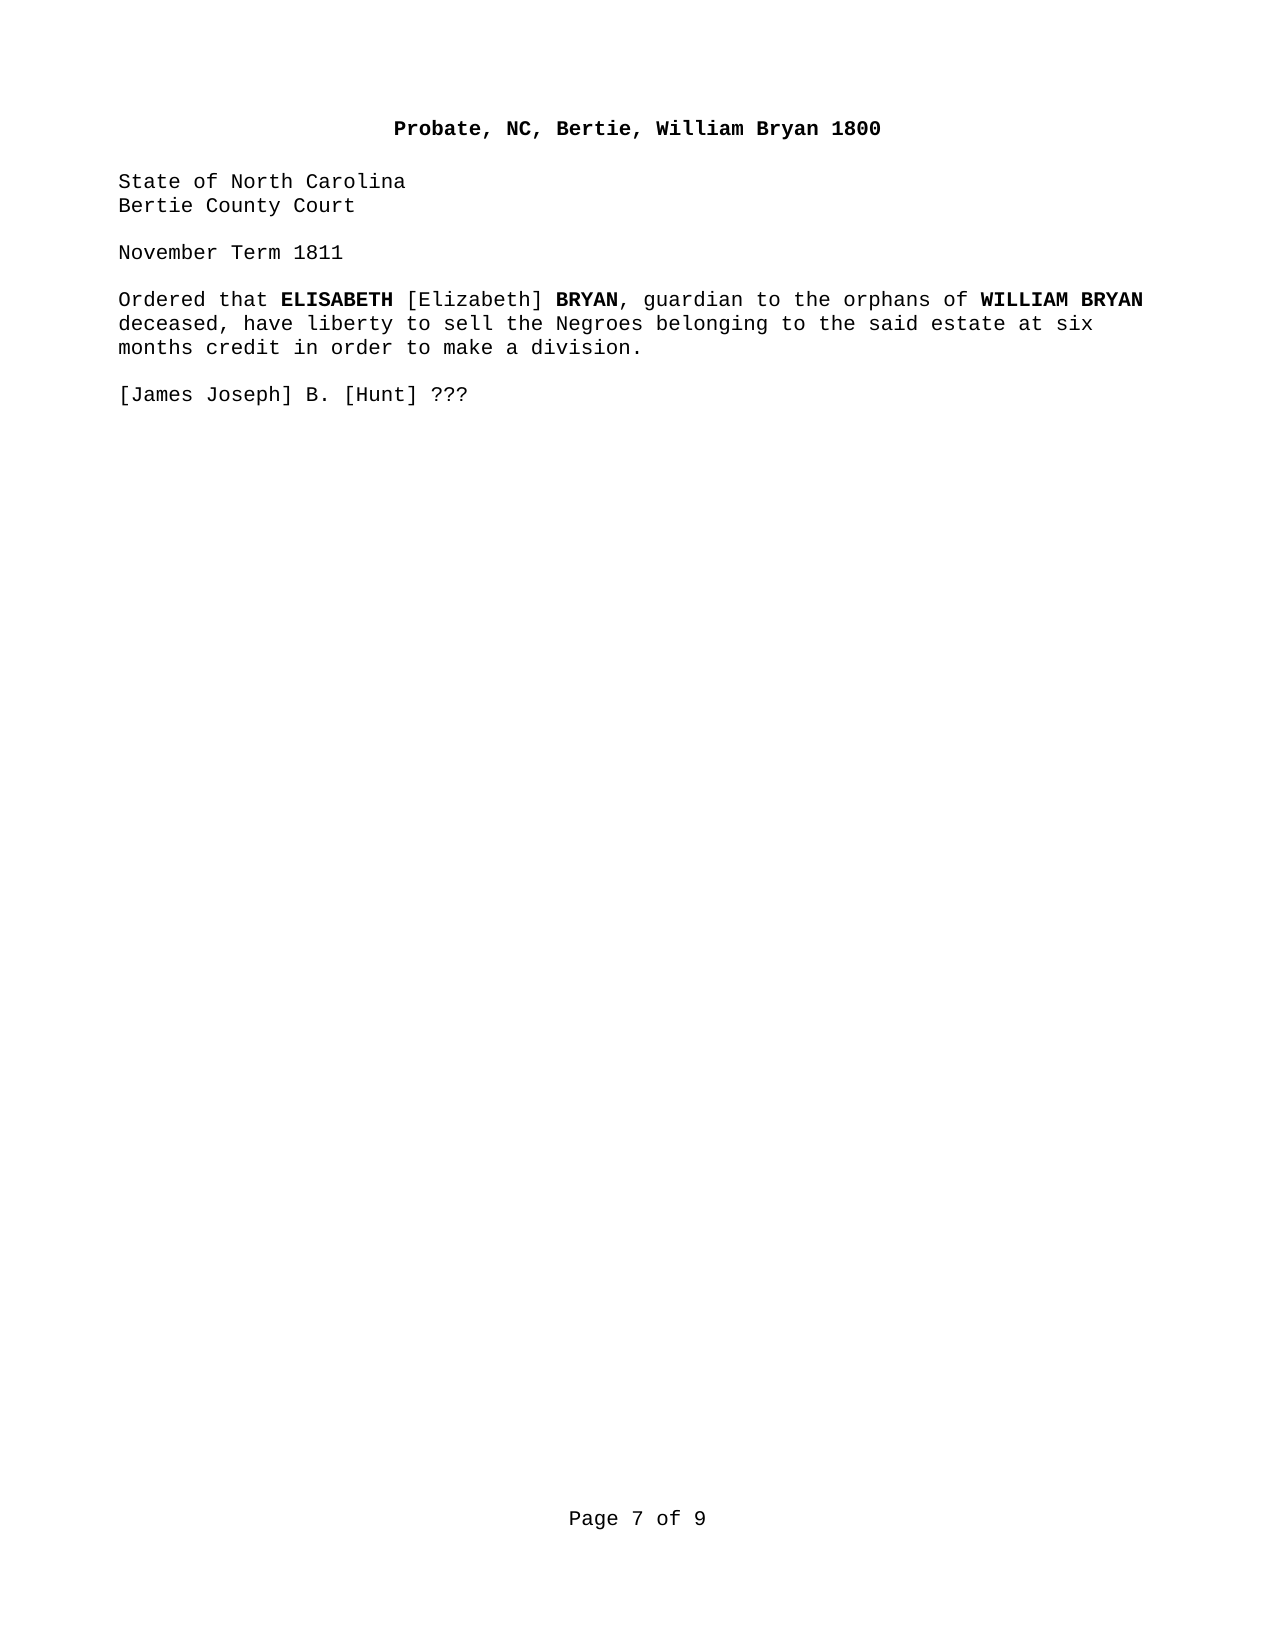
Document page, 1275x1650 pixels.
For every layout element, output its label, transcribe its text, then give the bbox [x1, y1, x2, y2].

text State of North Carolina [118, 171, 1157, 195]
text Bertie County Court [118, 195, 1157, 218]
text November Term 1811 [118, 242, 1157, 266]
text [James Joseph] B. [Hunt] ??? [118, 384, 1157, 408]
text Ordered that Elisabeth [Elizabeth] Bryan, guardian to the orphans of William Bryan deceased, have liberty to sell the Negroes belonging to the said estate at six months credit in order to make a division. [118, 289, 1157, 360]
